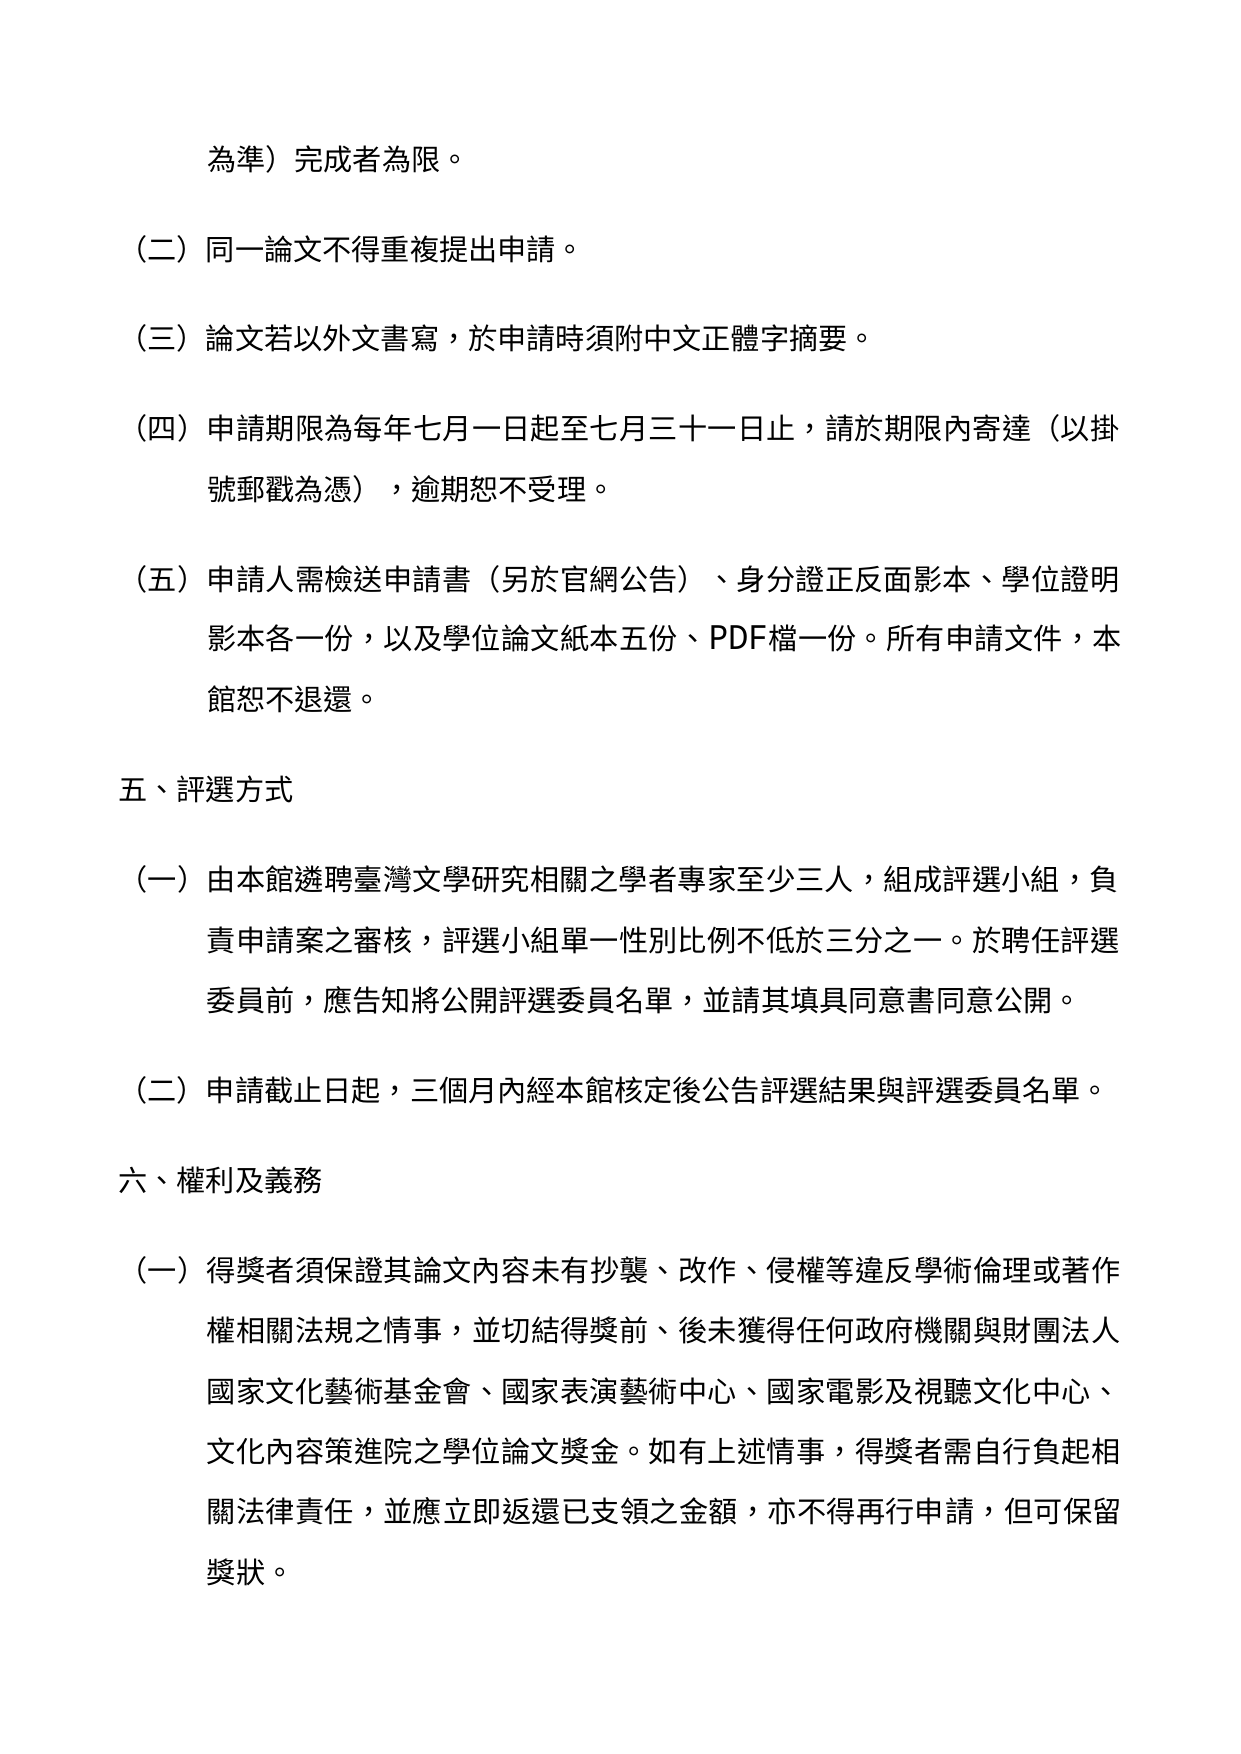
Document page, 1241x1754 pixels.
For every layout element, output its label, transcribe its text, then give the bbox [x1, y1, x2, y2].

text （二）同一論文不得重複提出申請。 [118, 208, 1122, 268]
text 五、評選方式 [118, 749, 1122, 809]
text （四）申請期限為每年七月一日起至七月三十一日止，請於期限內寄達（以掛號郵戳為憑），逾期恕不受理。 [118, 388, 1122, 509]
text （二）申請截止日起，三個月內經本館核定後公告評選結果與評選委員名單。 [118, 1049, 1122, 1110]
text 為準）完成者為限。 [118, 118, 1122, 178]
text 六、權利及義務 [118, 1139, 1122, 1200]
text （一）得獎者須保證其論文內容未有抄襲、改作、侵權等違反學術倫理或著作權相關法規之情事，並切結得獎前、後未獲得任何政府機關與財團法人國家文化藝術基金會、國家表演藝術中心、國家電影及視聽文化中心、文化內容策進院之學位論文獎金。如有上述情事，得獎者需自行負起相關法律責任，並應立即返還已支領之金額，亦不得再行申請，但可保留獎狀。 [118, 1229, 1122, 1592]
text （五）申請人需檢送申請書（另於官網公告）、身分證正反面影本、學位證明影本各一份，以及學位論文紙本五份、PDF檔一份。所有申請文件，本館恕不退還。 [118, 538, 1122, 719]
text （一）由本館遴聘臺灣文學研究相關之學者專家至少三人，組成評選小組，負責申請案之審核，評選小組單一性別比例不低於三分之一。於聘任評選委員前，應告知將公開評選委員名單，並請其填具同意書同意公開。 [118, 839, 1122, 1020]
text （三）論文若以外文書寫，於申請時須附中文正體字摘要。 [118, 298, 1122, 358]
